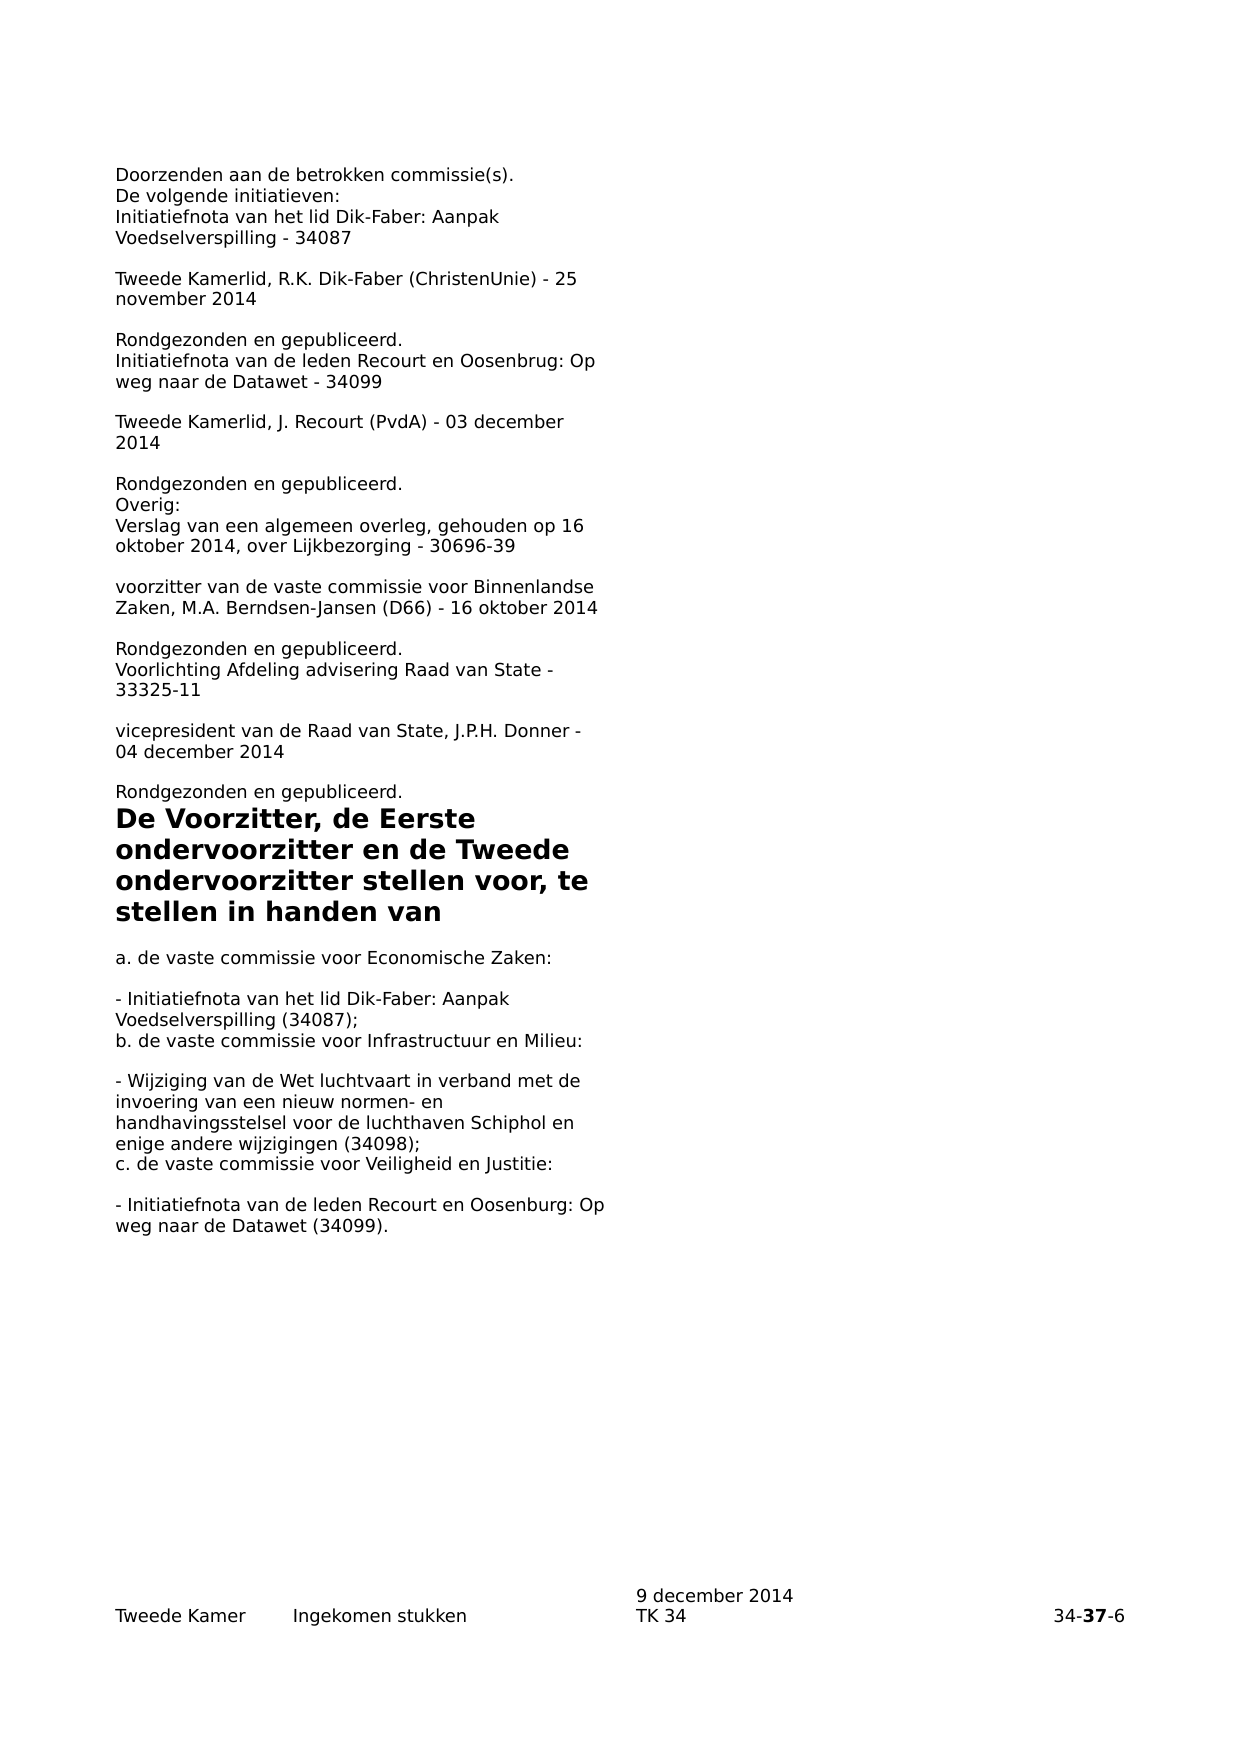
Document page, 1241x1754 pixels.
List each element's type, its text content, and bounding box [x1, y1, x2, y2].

text Tweede Kamerlid, R.K. Dik-Faber (ChristenUnie) - 25 november 2014 [115, 268, 605, 310]
text Verslag van een algemeen overleg, gehouden op 16 oktober 2014, over Lijkbezorging - 30696-39 [115, 515, 605, 557]
text - Initiatiefnota van de leden Recourt en Oosenburg: Op weg naar de Datawet (34099). [115, 1195, 605, 1236]
text vicepresident van de Raad van State, J.P.H. Donner - 04 december 2014 [115, 721, 605, 762]
text Overig: [115, 494, 605, 515]
text a. de vaste commissie voor Economische Zaken: [115, 948, 605, 969]
text Rondgezonden en gepubliceerd. [115, 474, 605, 494]
text Rondgezonden en gepubliceerd. [115, 638, 605, 659]
text Voorlichting Afdeling advisering Raad van State - 33325-11 [115, 659, 605, 701]
text Initiatiefnota van de leden Recourt en Oosenbrug: Op weg naar de Datawet - 34099 [115, 351, 605, 392]
text b. de vaste commissie voor Infrastructuur en Milieu: [115, 1030, 605, 1051]
text voorzitter van de vaste commissie voor Binnenlandse Zaken, M.A. Berndsen-Jansen (D66) - 16 oktober 2014 [115, 577, 605, 618]
text Rondgezonden en gepubliceerd. [115, 782, 605, 803]
text Tweede Kamerlid, J. Recourt (PvdA) - 03 december 2014 [115, 412, 605, 454]
title De Voorzitter, de Eerste ondervoorzitter en de Tweede ondervoorzitter stellen voor, te stellen in handen van [115, 803, 605, 928]
text - Initiatiefnota van het lid Dik-Faber: Aanpak Voedselverspilling (34087); [115, 989, 605, 1030]
text c. de vaste commissie voor Veiligheid en Justitie: [115, 1154, 605, 1175]
text - Wijziging van de Wet luchtvaart in verband met de invoering van een nieuw normen- en handhavingsstelsel voor de luchthaven Schiphol en enige andere wijzigingen (34098); [115, 1071, 605, 1154]
text Initiatiefnota van het lid Dik-Faber: Aanpak Voedselverspilling - 34087 [115, 207, 605, 248]
text Rondgezonden en gepubliceerd. [115, 330, 605, 351]
text Doorzenden aan de betrokken commissie(s). [115, 165, 605, 186]
text De volgende initiatieven: [115, 186, 605, 207]
